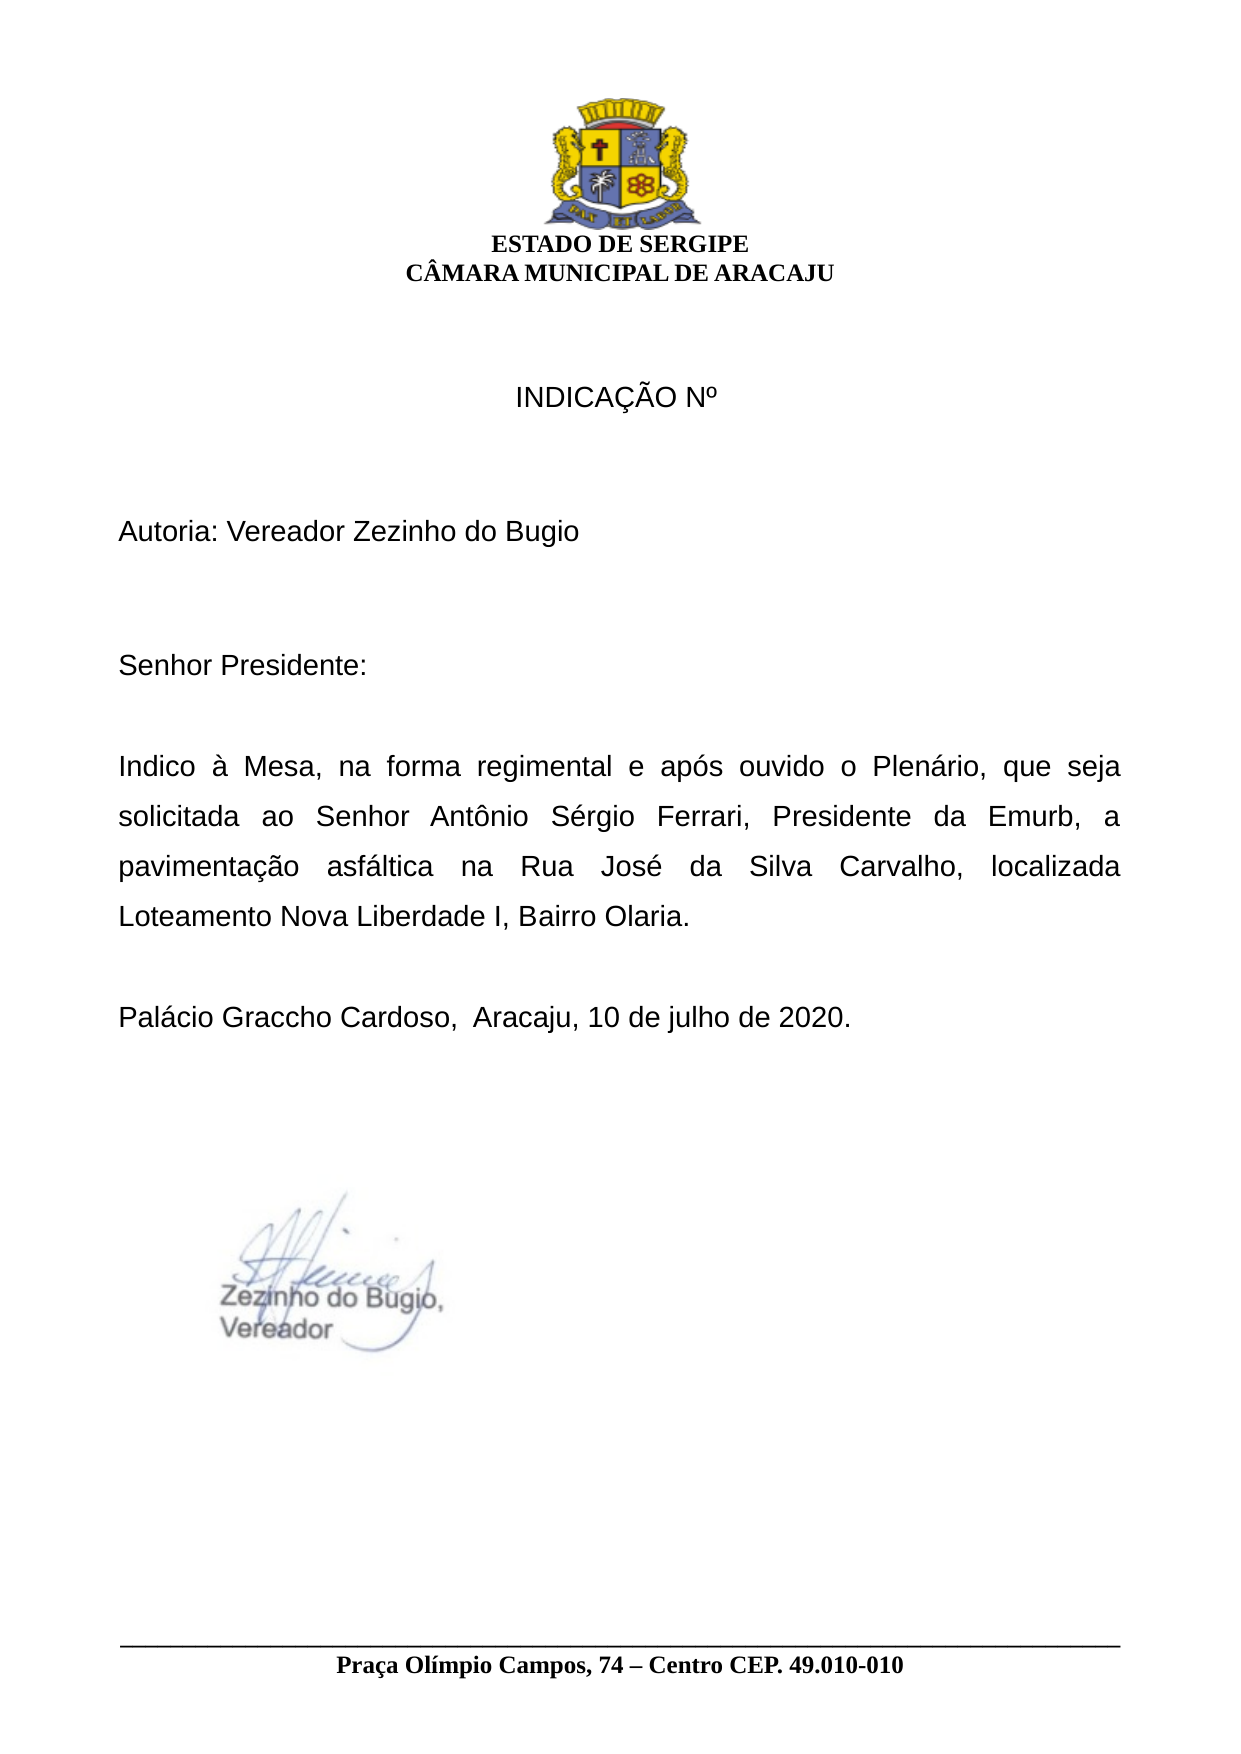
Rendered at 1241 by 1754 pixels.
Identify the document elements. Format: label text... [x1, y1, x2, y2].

text Indico à Mesa, na forma regimental e após ouvido o Plenário, que seja solicitada ao Senhor Antônio Sérgio Ferrari, Presidente da Emurb, a pavimentação asfáltica na Rua José da Silva Carvalho, localizada Loteamento Nova Liberdade I, Bairro Olaria. [118, 748, 1122, 933]
text Palácio Graccho Cardoso, Aracaju, 10 de julho de 2020. [118, 1000, 1122, 1034]
text Senhor Presidente: [118, 648, 1122, 681]
text INDICAÇÃO Nº [118, 379, 1122, 413]
text Autoria: Vereador Zezinho do Bugio [118, 514, 1122, 547]
